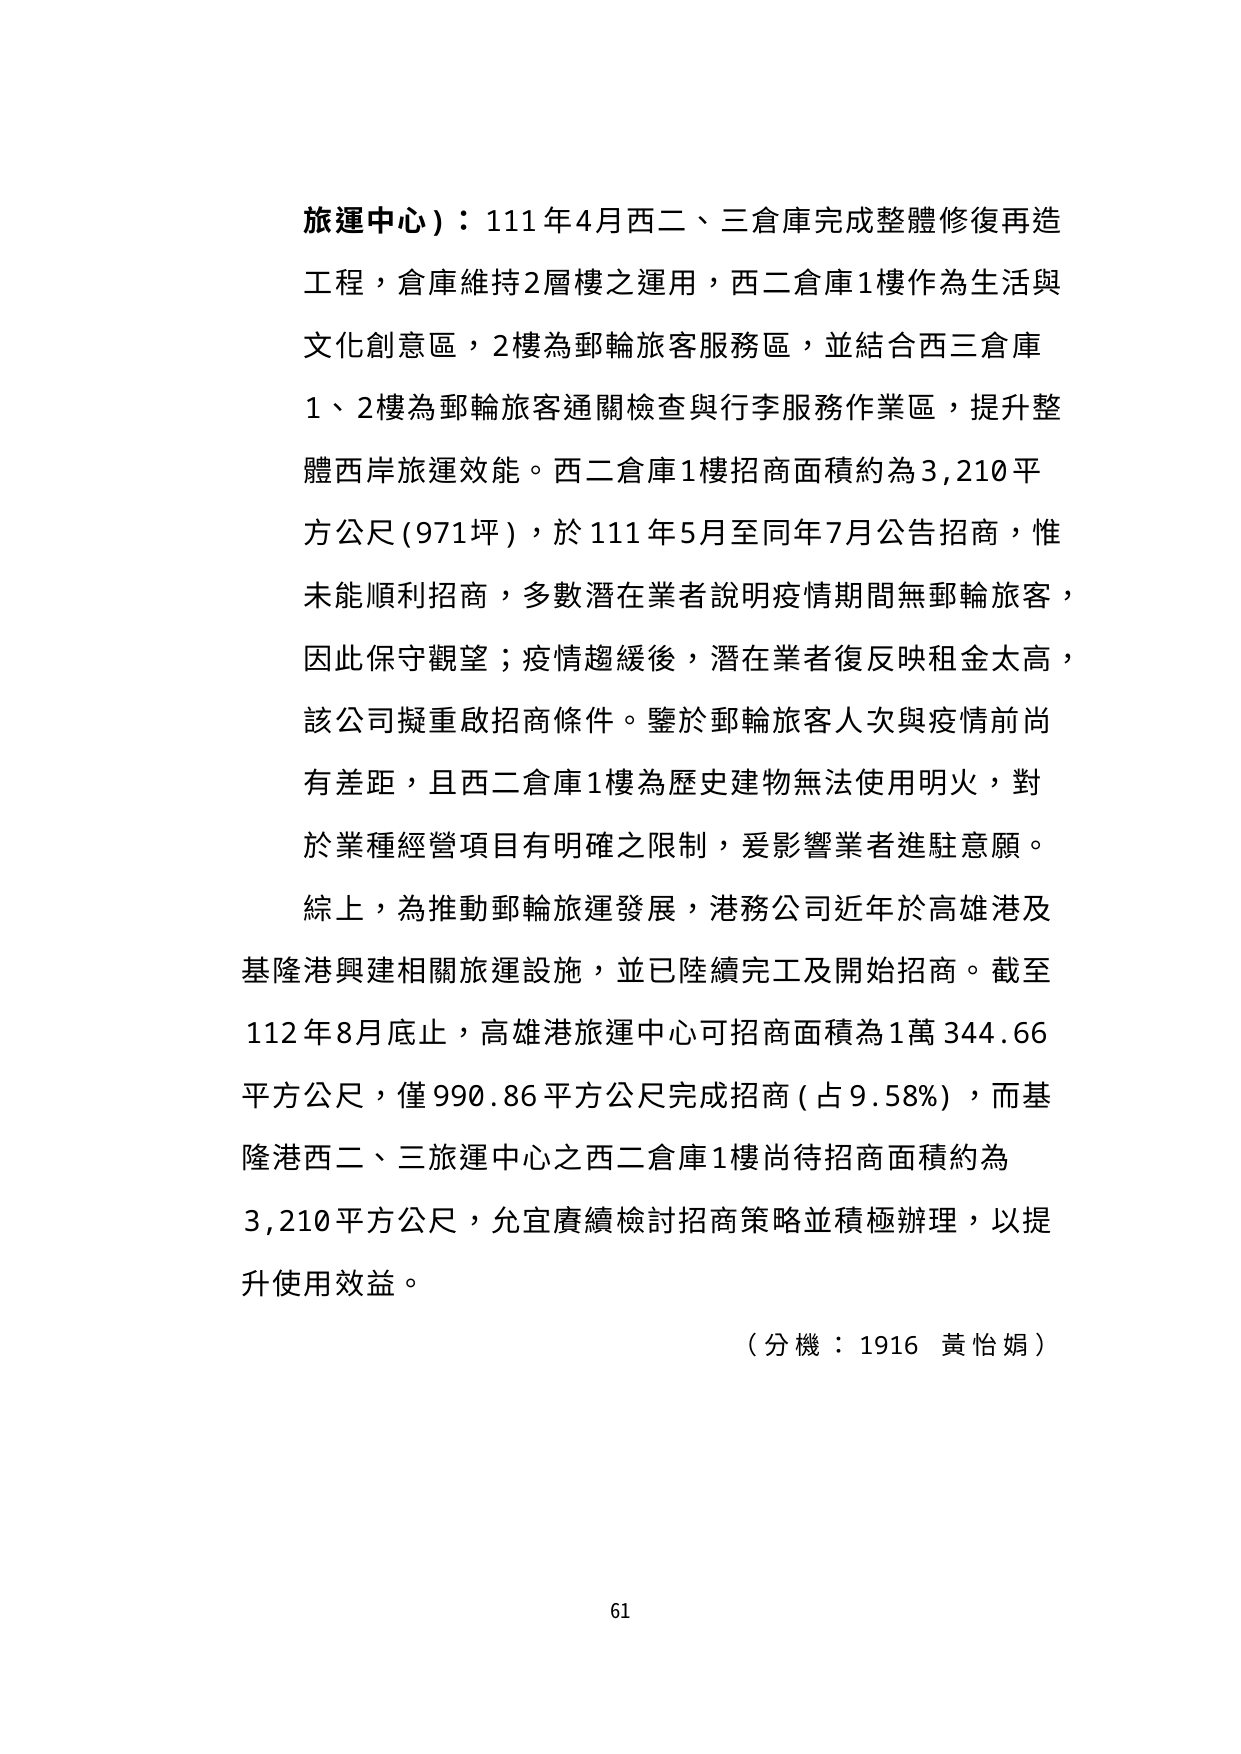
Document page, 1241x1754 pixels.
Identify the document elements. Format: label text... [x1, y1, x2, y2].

text （分機：1916 黃怡娟） [177, 1302, 1063, 1365]
text 綜上，為推動郵輪旅運發展，港務公司近年於高雄港及基隆港興建相關旅運設施，並已陸續完工及開始招商。截至112年8月底止，高雄港旅運中心可招商面積為1萬344.66平方公尺，僅990.86平方公尺完成招商(占9.58%)，而基隆港西二、三旅運中心之西二倉庫1樓尚待招商面積約為3,210平方公尺，允宜賡續檢討招商策略並積極辦理，以提升使用效益。 [236, 865, 1063, 1302]
text 2.「基隆港西岸客運專區港務大樓興建工程」(西二、三旅運中心)：111年4月西二、三倉庫完成整體修復再造工程，倉庫維持2層樓之運用，西二倉庫1樓作為生活與文化創意區，2樓為郵輪旅客服務區，並結合西三倉庫1、2樓為郵輪旅客通關檢查與行李服務作業區，提升整體西岸旅運效能。西二倉庫1樓招商面積約為3,210平方公尺(971坪)，於111年5月至同年7月公告招商，惟未能順利招商，多數潛在業者說明疫情期間無郵輪旅客，因此保守觀望；疫情趨緩後，潛在業者復反映租金太高，該公司擬重啟招商條件。鑒於郵輪旅客人次與疫情前尚有差距，且西二倉庫1樓為歷史建物無法使用明火，對於業種經營項目有明確之限制，爰影響業者進駐意願。 [266, 177, 1063, 865]
